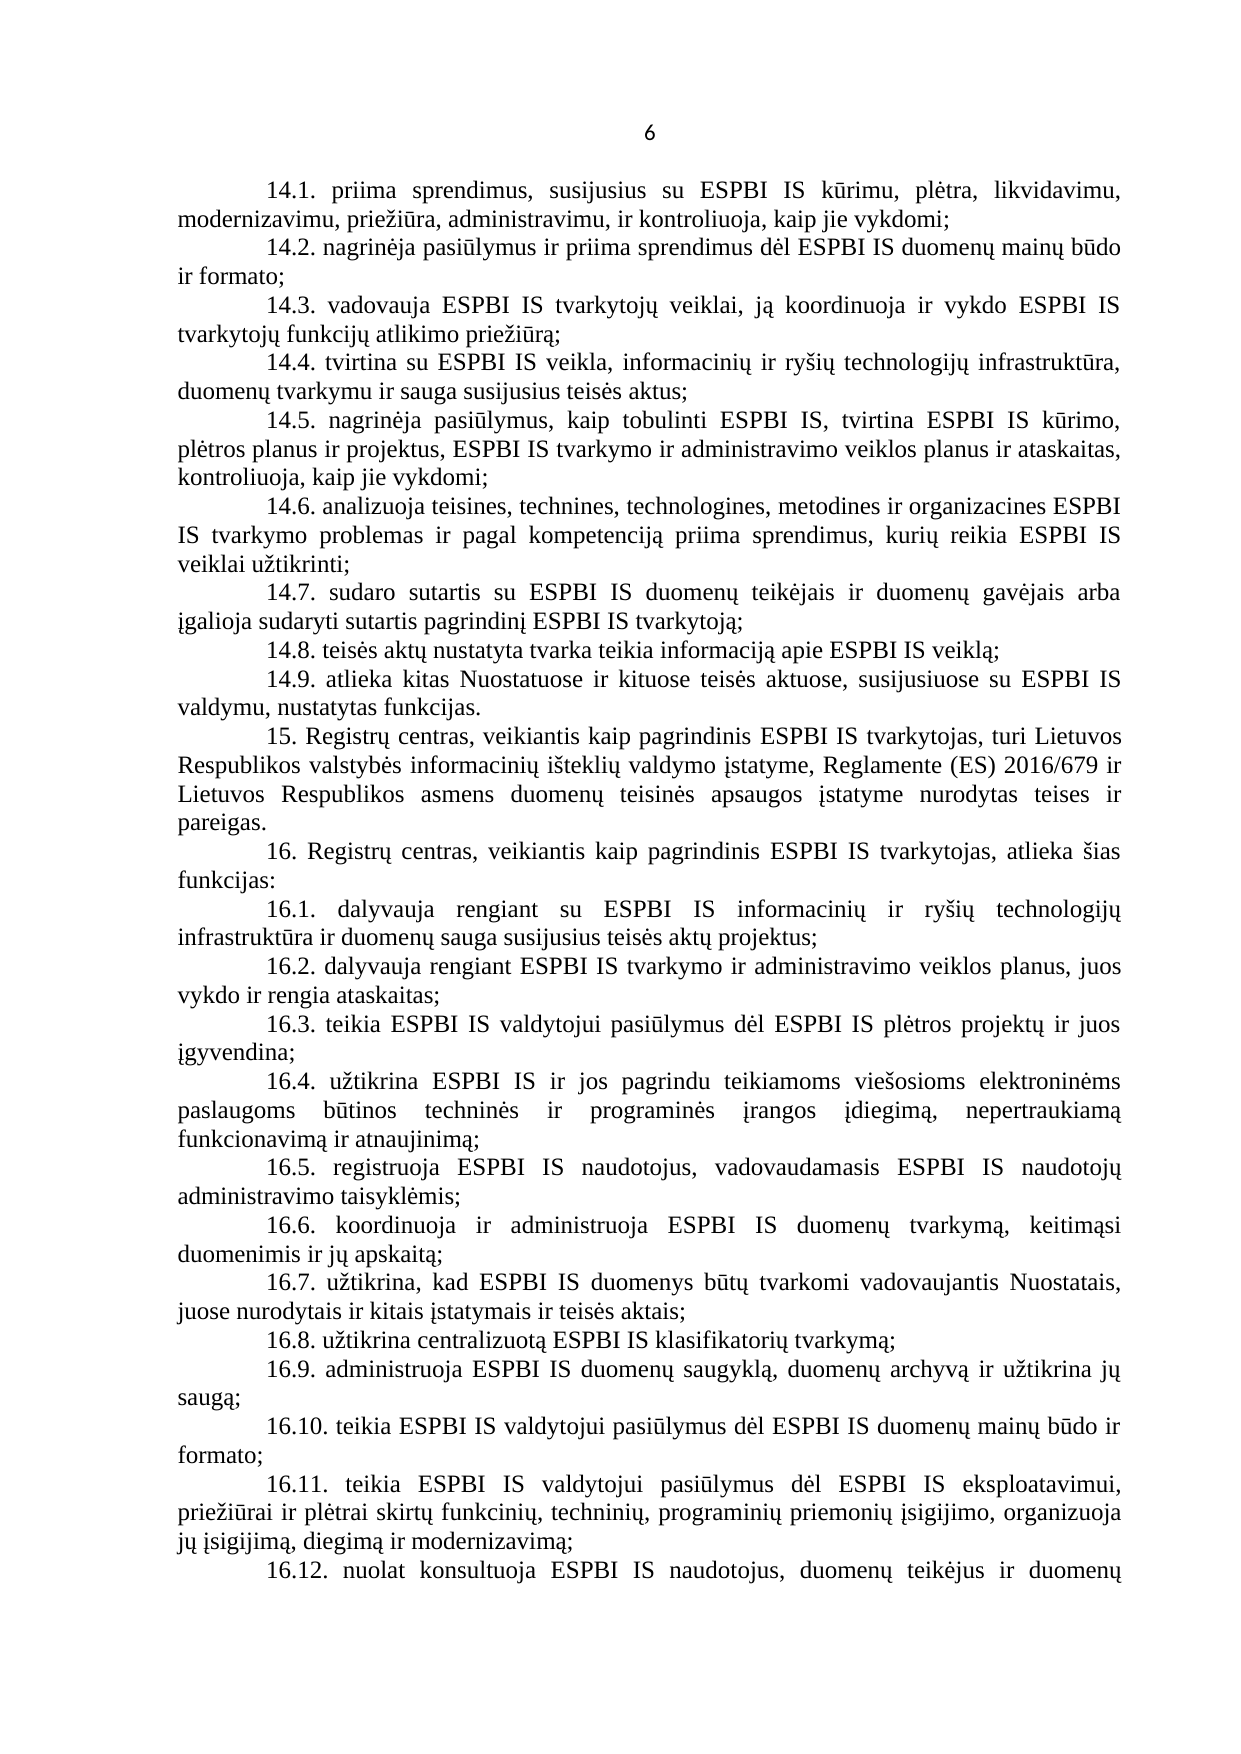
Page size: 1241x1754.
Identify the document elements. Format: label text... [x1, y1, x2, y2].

text 16.10. teikia ESPBI IS valdytojui pasiūlymus dėl ESPBI IS duomenų mainų būdo ir formato; [177, 1411, 1122, 1469]
text 16.8. užtikrina centralizuotą ESPBI IS klasifikatorių tvarkymą; [177, 1325, 1122, 1354]
text 15. Registrų centras, veikiantis kaip pagrindinis ESPBI IS tvarkytojas, turi Lietuvos Respublikos valstybės informacinių išteklių valdymo įstatyme, Reglamente (ES) 2016/679 ir Lietuvos Respublikos asmens duomenų teisinės apsaugos įstatyme nurodytas teises ir pareigas. [177, 721, 1122, 836]
text 16.11. teikia ESPBI IS valdytojui pasiūlymus dėl ESPBI IS eksploatavimui, priežiūrai ir plėtrai skirtų funkcinių, techninių, programinių priemonių įsigijimo, organizuoja jų įsigijimą, diegimą ir modernizavimą; [177, 1469, 1122, 1555]
text 16.7. užtikrina, kad ESPBI IS duomenys būtų tvarkomi vadovaujantis Nuostatais, juose nurodytais ir kitais įstatymais ir teisės aktais; [177, 1267, 1122, 1325]
text 14.7. sudaro sutartis su ESPBI IS duomenų teikėjais ir duomenų gavėjais arba įgalioja sudaryti sutartis pagrindinį ESPBI IS tvarkytoją; [177, 577, 1122, 635]
text 14.3. vadovauja ESPBI IS tvarkytojų veiklai, ją koordinuoja ir vykdo ESPBI IS tvarkytojų funkcijų atlikimo priežiūrą; [177, 290, 1122, 347]
text 14.5. nagrinėja pasiūlymus, kaip tobulinti ESPBI IS, tvirtina ESPBI IS kūrimo, plėtros planus ir projektus, ESPBI IS tvarkymo ir administravimo veiklos planus ir ataskaitas, kontroliuoja, kaip jie vykdomi; [177, 405, 1122, 491]
text 14.4. tvirtina su ESPBI IS veikla, informacinių ir ryšių technologijų infrastruktūra, duomenų tvarkymu ir sauga susijusius teisės aktus; [177, 347, 1122, 405]
text 14.1. priima sprendimus, susijusius su ESPBI IS kūrimu, plėtra, likvidavimu, modernizavimu, priežiūra, administravimu, ir kontroliuoja, kaip jie vykdomi; [177, 175, 1122, 232]
text 16.5. registruoja ESPBI IS naudotojus, vadovaudamasis ESPBI IS naudotojų administravimo taisyklėmis; [177, 1152, 1122, 1210]
text 14.6. analizuoja teisines, technines, technologines, metodines ir organizacines ESPBI IS tvarkymo problemas ir pagal kompetenciją priima sprendimus, kurių reikia ESPBI IS veiklai užtikrinti; [177, 491, 1122, 577]
text 14.9. atlieka kitas Nuostatuose ir kituose teisės aktuose, susijusiuose su ESPBI IS valdymu, nustatytas funkcijas. [177, 664, 1122, 721]
text 16.12. nuolat konsultuoja ESPBI IS naudotojus, duomenų teikėjus ir duomenų [177, 1555, 1122, 1584]
text 14.2. nagrinėja pasiūlymus ir priima sprendimus dėl ESPBI IS duomenų mainų būdo ir formato; [177, 232, 1122, 290]
text 16.6. koordinuoja ir administruoja ESPBI IS duomenų tvarkymą, keitimąsi duomenimis ir jų apskaitą; [177, 1210, 1122, 1267]
text 16.1. dalyvauja rengiant su ESPBI IS informacinių ir ryšių technologijų infrastruktūra ir duomenų sauga susijusius teisės aktų projektus; [177, 894, 1122, 951]
text 16.3. teikia ESPBI IS valdytojui pasiūlymus dėl ESPBI IS plėtros projektų ir juos įgyvendina; [177, 1009, 1122, 1066]
text 16.9. administruoja ESPBI IS duomenų saugyklą, duomenų archyvą ir užtikrina jų saugą; [177, 1354, 1122, 1411]
text 14.8. teisės aktų nustatyta tvarka teikia informaciją apie ESPBI IS veiklą; [177, 635, 1122, 664]
text 16.2. dalyvauja rengiant ESPBI IS tvarkymo ir administravimo veiklos planus, juos vykdo ir rengia ataskaitas; [177, 951, 1122, 1009]
text 16. Registrų centras, veikiantis kaip pagrindinis ESPBI IS tvarkytojas, atlieka šias funkcijas: [177, 836, 1122, 894]
text 16.4. užtikrina ESPBI IS ir jos pagrindu teikiamoms viešosioms elektroninėms paslaugoms būtinos techninės ir programinės įrangos įdiegimą, nepertraukiamą funkcionavimą ir atnaujinimą; [177, 1066, 1122, 1152]
